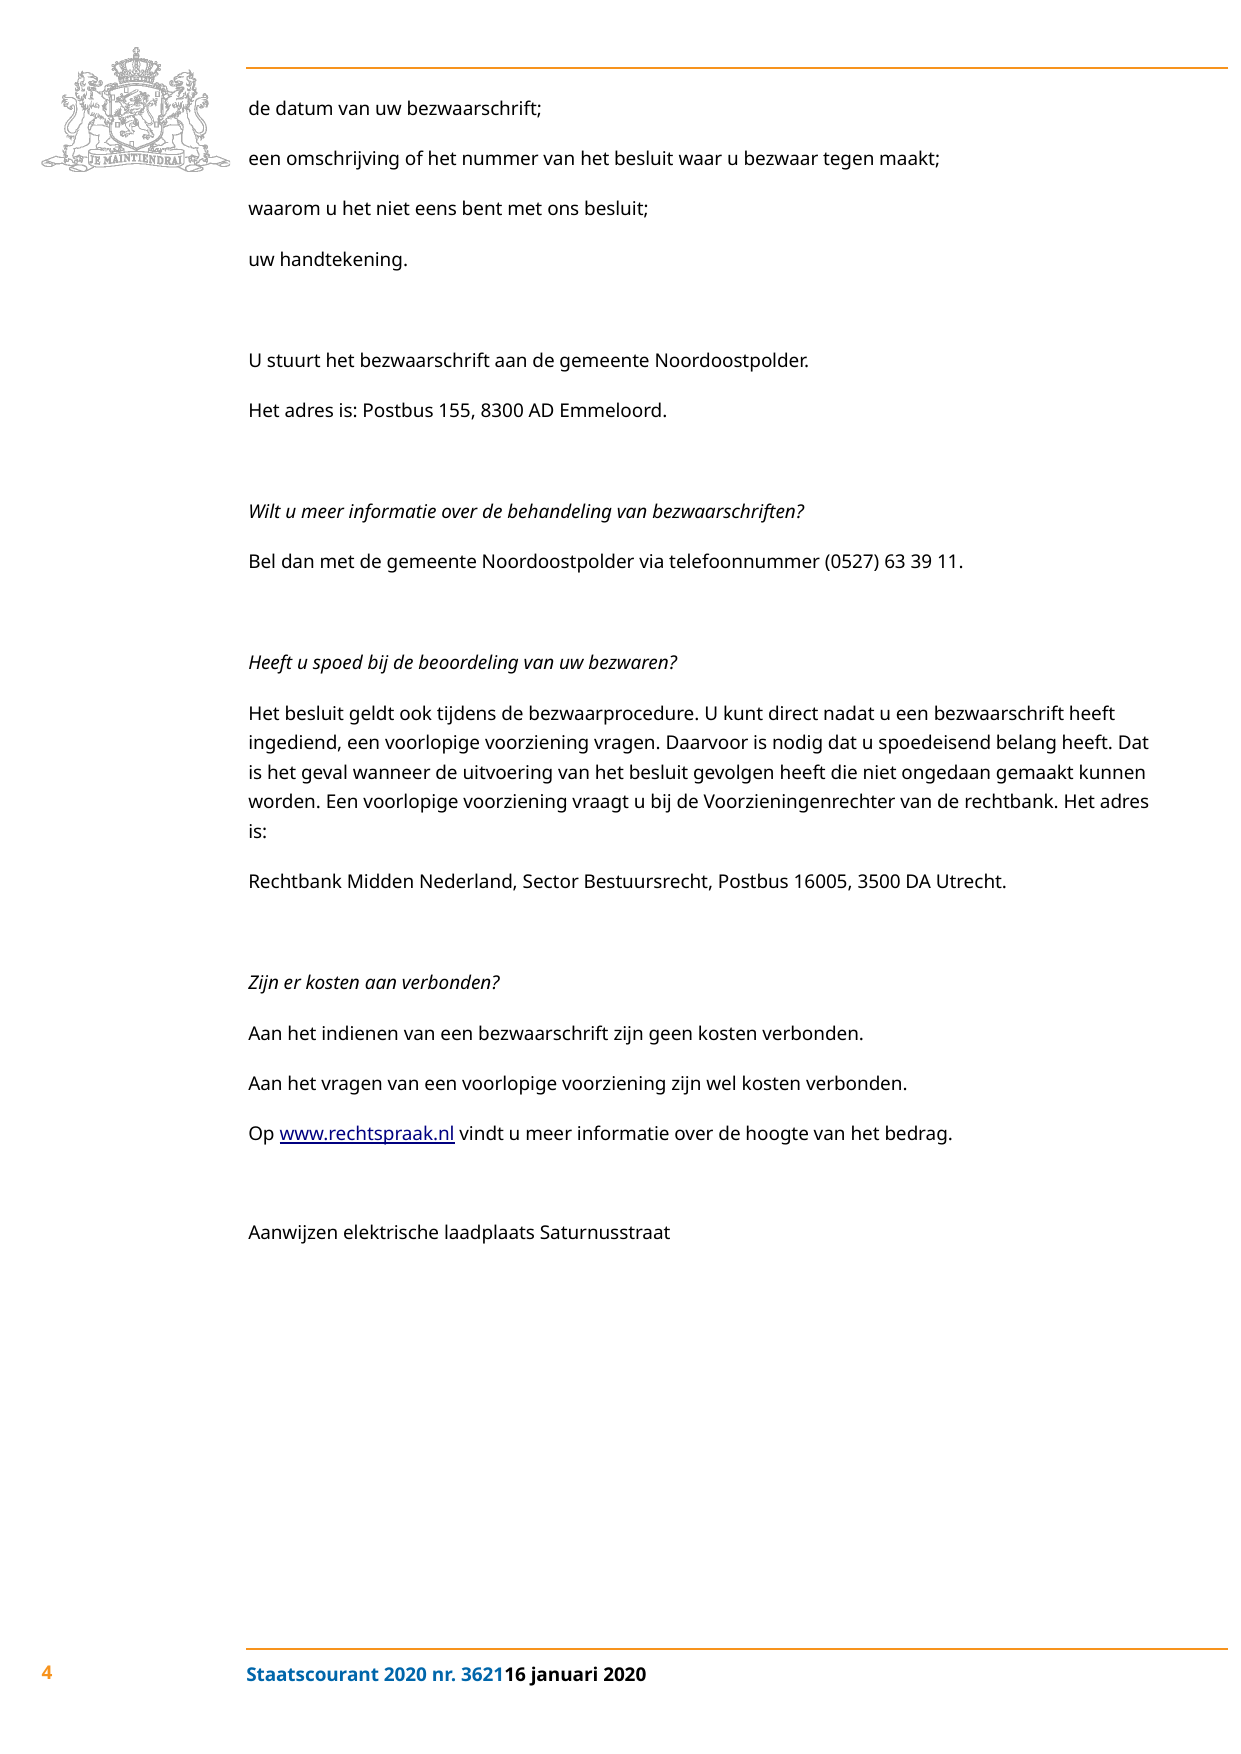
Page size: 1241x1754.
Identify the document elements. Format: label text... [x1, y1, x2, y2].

text Aan het vragen van een voorlopige voorziening zijn wel kosten verbonden. [248, 1070, 1152, 1096]
text een omschrijving of het nummer van het besluit waar u bezwaar tegen maakt; [248, 145, 1152, 171]
text Wilt u meer informatie over de behandeling van bezwaarschriften? [248, 498, 1152, 524]
picture [41, 47, 231, 172]
text uw handtekening. [248, 246, 1152, 272]
text Aanwijzen elektrische laadplaats Saturnusstraat [248, 1219, 1152, 1244]
text U stuurt het bezwaarschrift aan de gemeente Noordoostpolder. [248, 347, 1152, 373]
text Op www.rechtspraak.nl vindt u meer informatie over de hoogte van het bedrag. [248, 1121, 1152, 1146]
text Aan het indienen van een bezwaarschrift zijn geen kosten verbonden. [248, 1020, 1152, 1046]
text Rechtbank Midden Nederland, Sector Bestuursrecht, Postbus 16005, 3500 DA Utrecht. [248, 868, 1152, 894]
text Het besluit geldt ook tijdens de bezwaarprocedure. U kunt direct nadat u een bezwaarschrift heeft ingediend, een voorlopige voorziening vragen. Daarvoor is nodig dat u spoedeisend belang heeft. Dat is het geval wanneer de uitvoering van het besluit gevolgen heeft die niet ongedaan gemaakt kunnen worden. Een voorlopige voorziening vraagt u bij de Voorzieningenrechter van de rechtbank. Het adres is: [248, 700, 1152, 844]
text waarom u het niet eens bent met ons besluit; [248, 196, 1152, 221]
text Bel dan met de gemeente Noordoostpolder via telefoonnummer (0527) 63 39 11. [248, 548, 1152, 574]
text Zijn er kosten aan verbonden? [248, 969, 1152, 995]
text Heeft u spoed bij de beoordeling van uw bezwaren? [248, 649, 1152, 675]
text de datum van uw bezwaarschrift; [248, 95, 1152, 121]
text Het adres is: Postbus 155, 8300 AD Emmeloord. [248, 397, 1152, 423]
